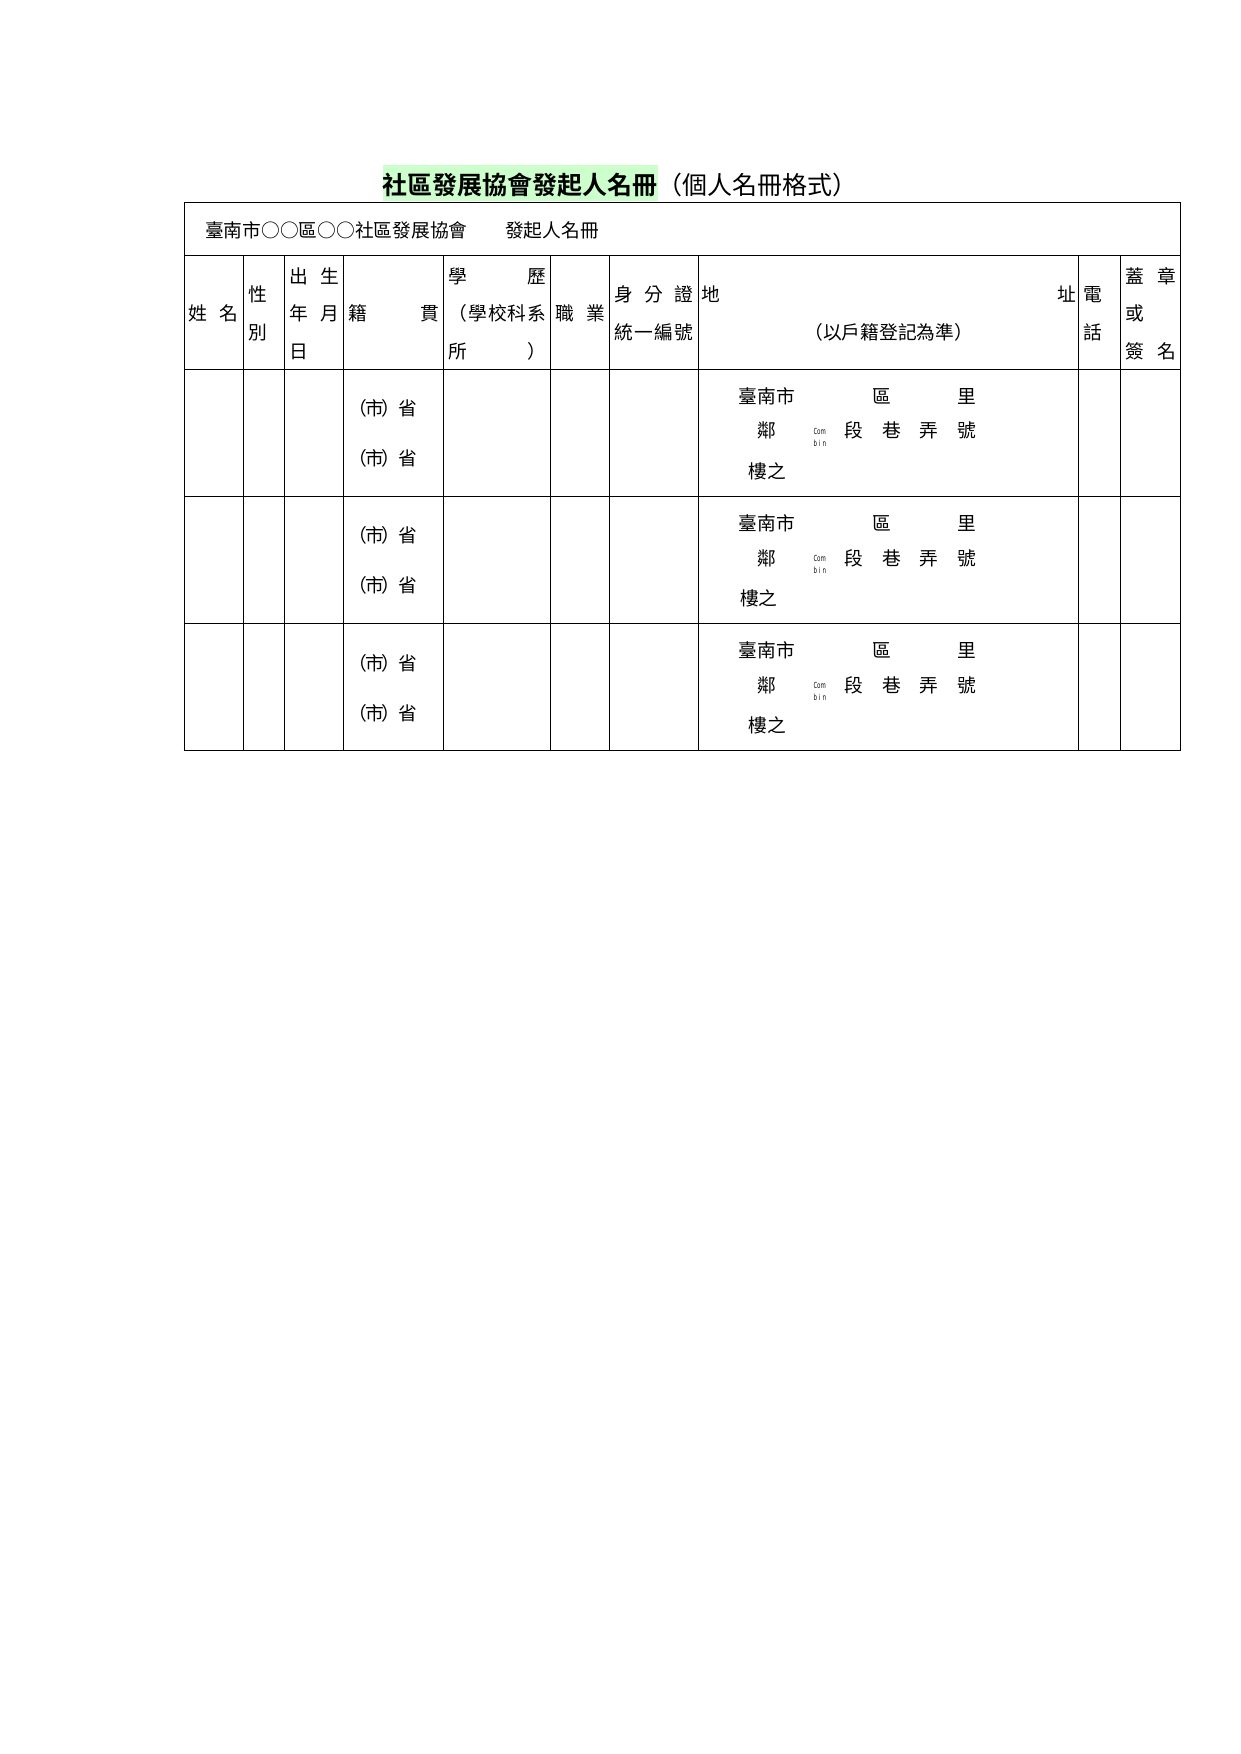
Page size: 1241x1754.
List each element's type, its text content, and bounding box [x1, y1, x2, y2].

table_cell [285, 624, 343, 750]
table_cell （市）省 （市）省 [344, 497, 443, 623]
table_cell [551, 497, 609, 623]
table_cell 出生 年月日 [285, 256, 343, 369]
table_cell 籍貫 [344, 256, 443, 369]
table_cell [444, 624, 550, 750]
table_cell 性別 [244, 256, 284, 369]
text 社區發展協會發起人名冊（個人名冊格式） [187, 164, 1053, 202]
table_cell [1121, 370, 1180, 496]
table_cell [551, 370, 609, 496]
table_cell 臺南市 區 里 鄰 Combin 段 巷 弄 號 樓之 [699, 370, 1078, 496]
table_cell [1079, 497, 1120, 623]
table_cell 蓋章或 簽名 [1121, 256, 1180, 369]
table_cell [185, 497, 243, 623]
table_cell 地址 （以戶籍登記為準） [699, 256, 1078, 369]
table_cell [1121, 624, 1180, 750]
table_cell [551, 624, 609, 750]
table_header 臺南市○○區○○社區發展協會 發起人名冊 [185, 203, 1180, 255]
table_cell [444, 370, 550, 496]
table_cell （市）省 （市）省 [344, 370, 443, 496]
table_cell [1079, 624, 1120, 750]
table_cell [185, 624, 243, 750]
table_cell [244, 497, 284, 623]
table_cell 學歷 （學校科系所） [444, 256, 550, 369]
table_cell [1121, 497, 1180, 623]
table_cell 臺南市 區 里 鄰 Combin 段 巷 弄 號 樓之 [699, 624, 1078, 750]
table_cell 臺南市 區 里 鄰 Combin 段 巷 弄 號 樓之 [699, 497, 1078, 623]
table_cell [244, 370, 284, 496]
table_cell 電話 [1079, 256, 1120, 369]
table_cell [1079, 370, 1120, 496]
table_cell 職業 [551, 256, 609, 369]
table_cell [444, 497, 550, 623]
table_cell [610, 497, 698, 623]
table_cell [610, 624, 698, 750]
table_cell [285, 370, 343, 496]
table_cell （市）省 （市）省 [344, 624, 443, 750]
table_cell [244, 624, 284, 750]
table_cell [185, 370, 243, 496]
table_cell 姓名 [185, 256, 243, 369]
table_cell [285, 497, 343, 623]
table_cell [610, 370, 698, 496]
table_cell 身分證 統一編號 [610, 256, 698, 369]
